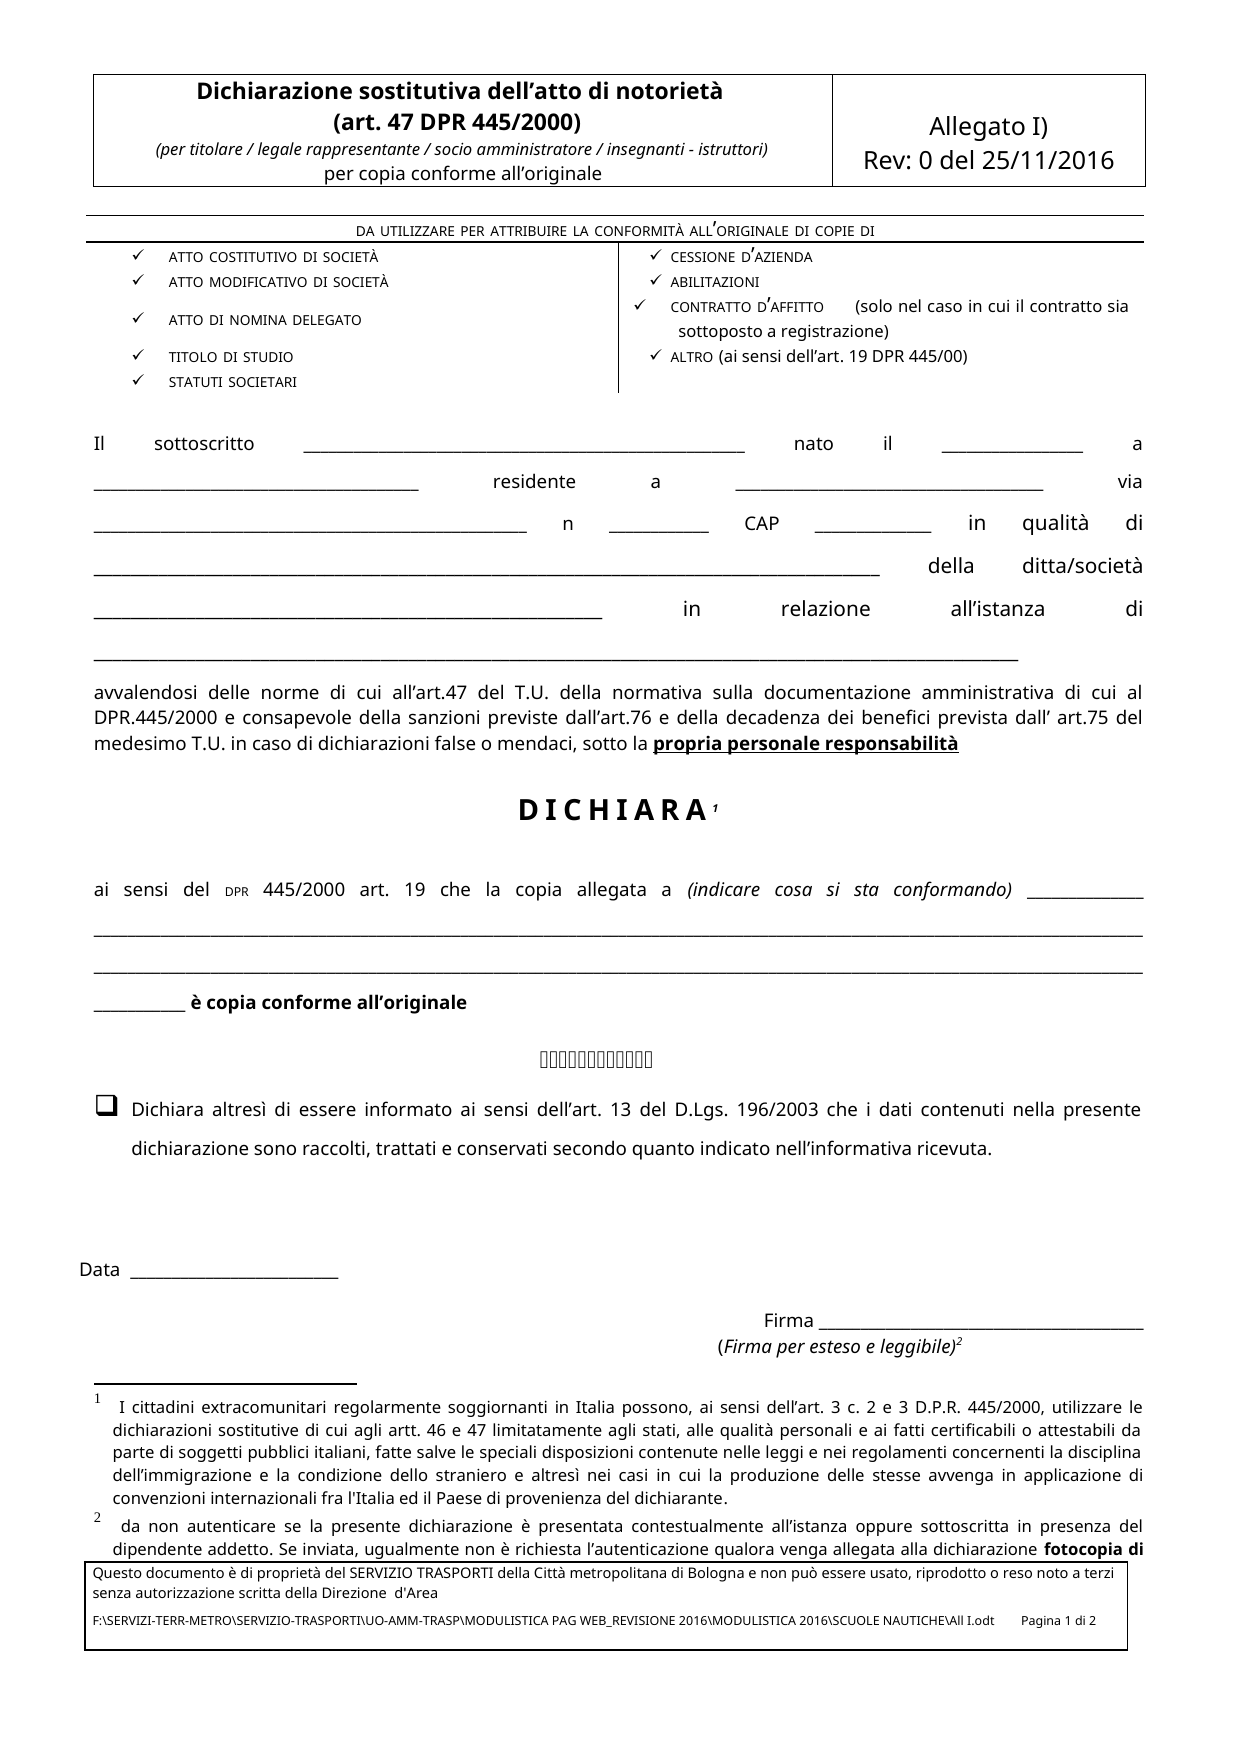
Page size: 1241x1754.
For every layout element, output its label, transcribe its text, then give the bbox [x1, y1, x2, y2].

table_cell atto modificativo di società [86, 268, 618, 292]
text Data _________________________ [79, 1257, 1144, 1282]
text Il sottoscritto _____________________________________________________ nato il _________________ a _______________________________________ residente a _____________________________________ via ____________________________________________________ n ____________ CAP ______________ in qualità di _____________________________________________________________________________________ della ditta/società _______________________________________________________ in relazione all’istanza di ____________________________________________________________________________________________________ [94, 431, 1144, 665]
table_cell atto di nomina delegato [86, 293, 618, 342]
table_cell titolo di studio [86, 343, 618, 367]
text da non autenticare se la presente dichiarazione è presentata contestualmente all’istanza oppure sottoscritta in presenza del dipendente addetto. Se inviata, ugualmente non è richiesta l’autenticazione qualora venga allegata alla dichiarazione fotocopia di [94, 1509, 1144, 1561]
table_cell cessione d’azienda [619, 243, 1144, 267]
table_cell contratto d’affitto (solo nel caso in cui il contratto sia sottoposto a registrazione) [619, 293, 1144, 342]
text Firma _______________________________________ [123, 1308, 1144, 1333]
table_cell abilitazioni [619, 268, 1144, 292]
table_cell statuti societari [86, 368, 618, 392]
text ai sensi del dpr 445/2000 art. 19 che la copia allegata a (indicare cosa si sta conformando) ______________ _______________________________________________________________________________________________________________________________________________________________________________________________________________________________________________________________________ è copia conforme all’originale [94, 867, 1144, 1017]
text  [94, 1051, 1099, 1073]
subtitle DICHIARA [94, 789, 1144, 829]
list Dichiara altresì di essere informato ai sensi dell’art. 13 del D.Lgs. 196/2003 che i dati contenuti nella presente dichiarazione sono raccolti, trattati e conservati secondo quanto indicato nell’informativa ricevuta. [94, 1096, 1144, 1161]
text avvalendosi delle norme di cui all’art.47 del T.U. della normativa sulla documentazione amministrativa di cui al DPR.445/2000 e consapevole della sanzioni previste dall’art.76 e della decadenza dei benefici prevista dall’ art.75 del medesimo T.U. in caso di dichiarazioni false o mendaci, sotto la propria personale responsabilità [94, 679, 1144, 756]
table_cell atto costitutivo di società [86, 243, 618, 267]
table_cell [619, 368, 1144, 392]
text (Firma per esteso e leggibile) [123, 1333, 1144, 1359]
table_cell altro (ai sensi dell’art. 19 DPR 445/00) [619, 343, 1144, 367]
text I cittadini extracomunitari regolarmente soggiornanti in Italia possono, ai sensi dell’art. 3 c. 2 e 3 D.P.R. 445/2000, utilizzare le dichiarazioni sostitutive di cui agli artt. 46 e 47 limitatamente agli stati, alle qualità personali e ai fatti certificabili o attestabili da parte di soggetti pubblici italiani, fatte salve le speciali disposizioni contenute nelle leggi e nei regolamenti concernenti la disciplina dell’immigrazione e la condizione dello straniero e altresì nei casi in cui la produzione delle stesse avvenga in applicazione di convenzioni internazionali fra l'Italia ed il Paese di provenienza del dichiarante. [94, 1390, 1144, 1509]
table_header da utilizzare per attribuire la conformità all’originale di copie di [86, 216, 1144, 241]
